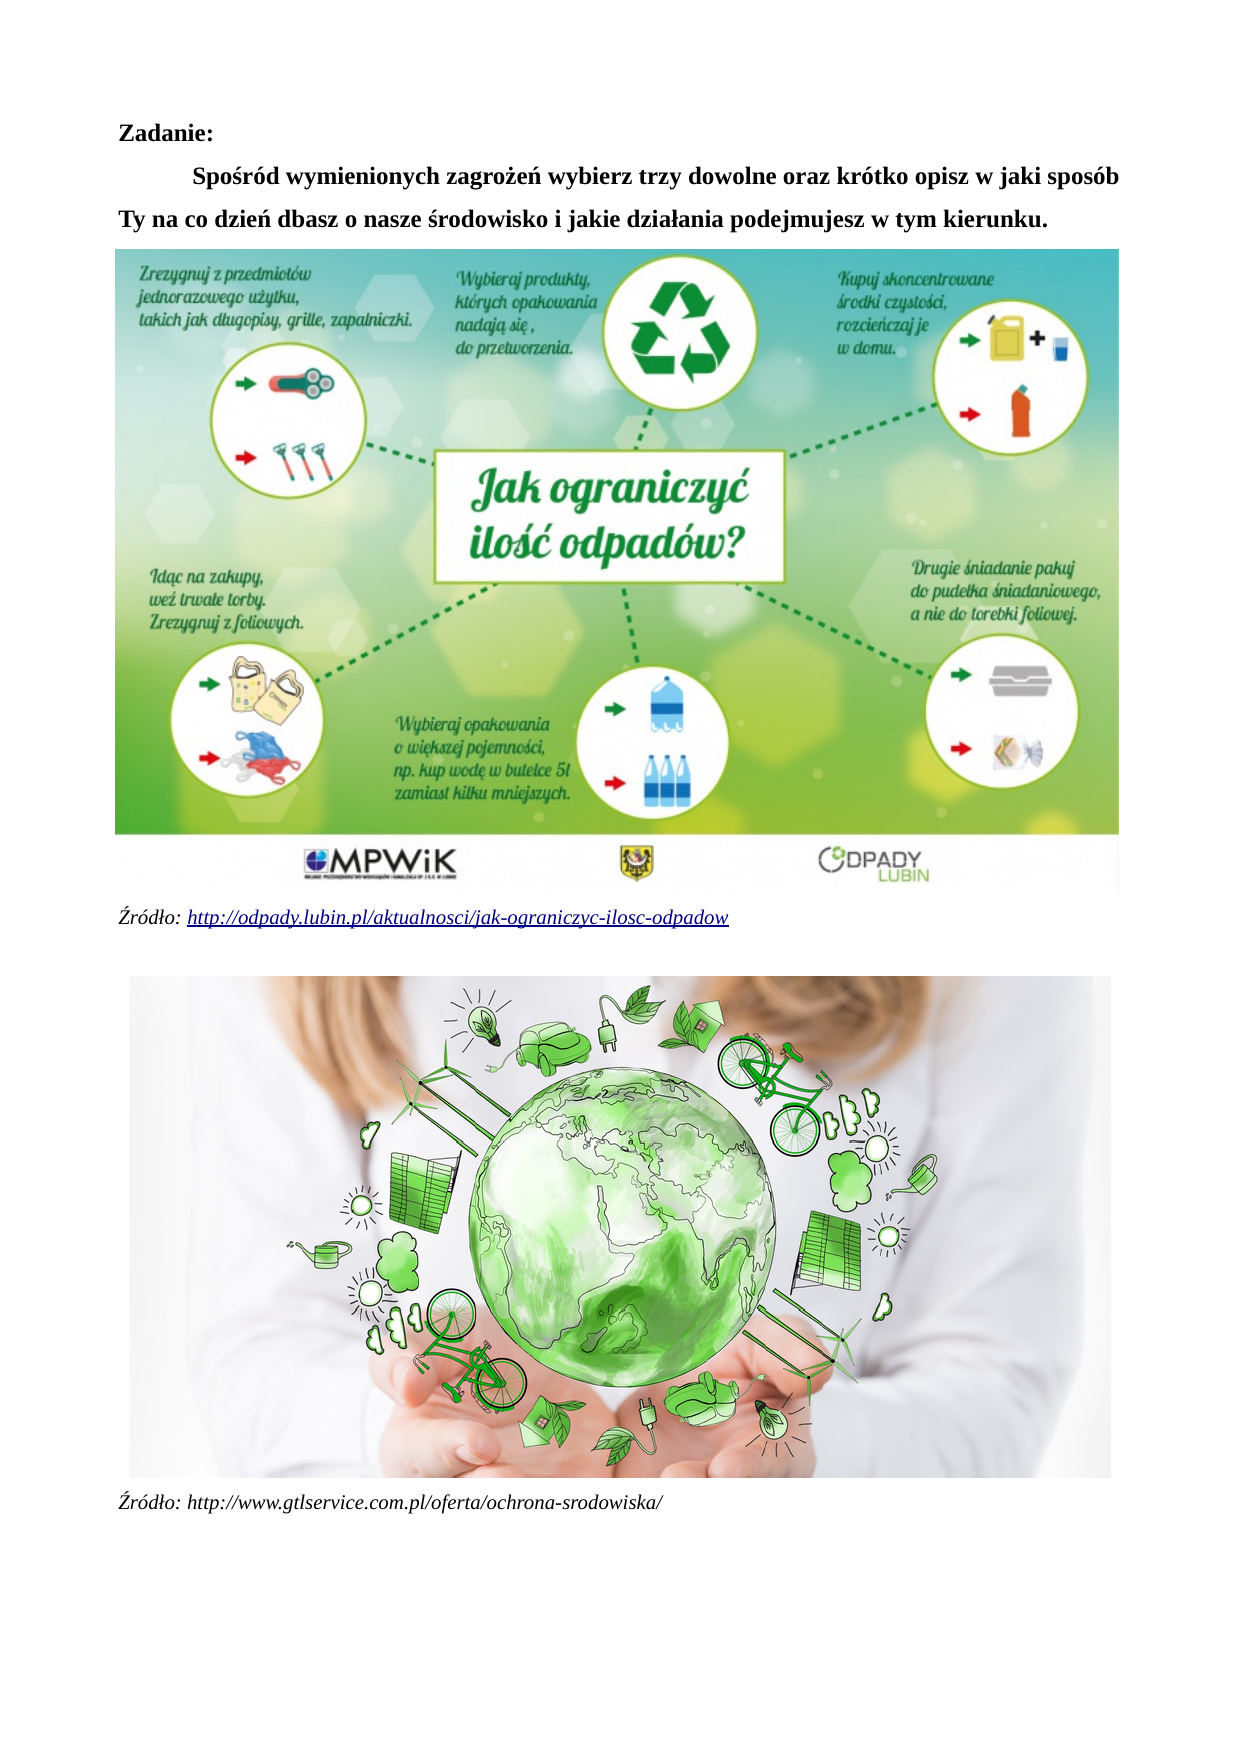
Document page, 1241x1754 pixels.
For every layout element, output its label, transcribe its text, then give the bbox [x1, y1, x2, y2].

text Zadanie: [118, 118, 1122, 147]
text Źródło: http://www.gtlservice.com.pl/oferta/ochrona-srodowiska/ [118, 984, 1122, 1514]
text Spośród wymienionych zagrożeń wybierz trzy dowolne oraz krótko opisz w jaki sposób Ty na co dzień dbasz o nasze środowisko i jakie działania podejmujesz w tym kierunku. [118, 161, 1122, 233]
picture [115, 249, 1119, 893]
text Źródło: http://odpady.lubin.pl/aktualnosci/jak-ograniczyc-ilosc-odpadow [118, 247, 1122, 929]
picture [129, 976, 1112, 1478]
